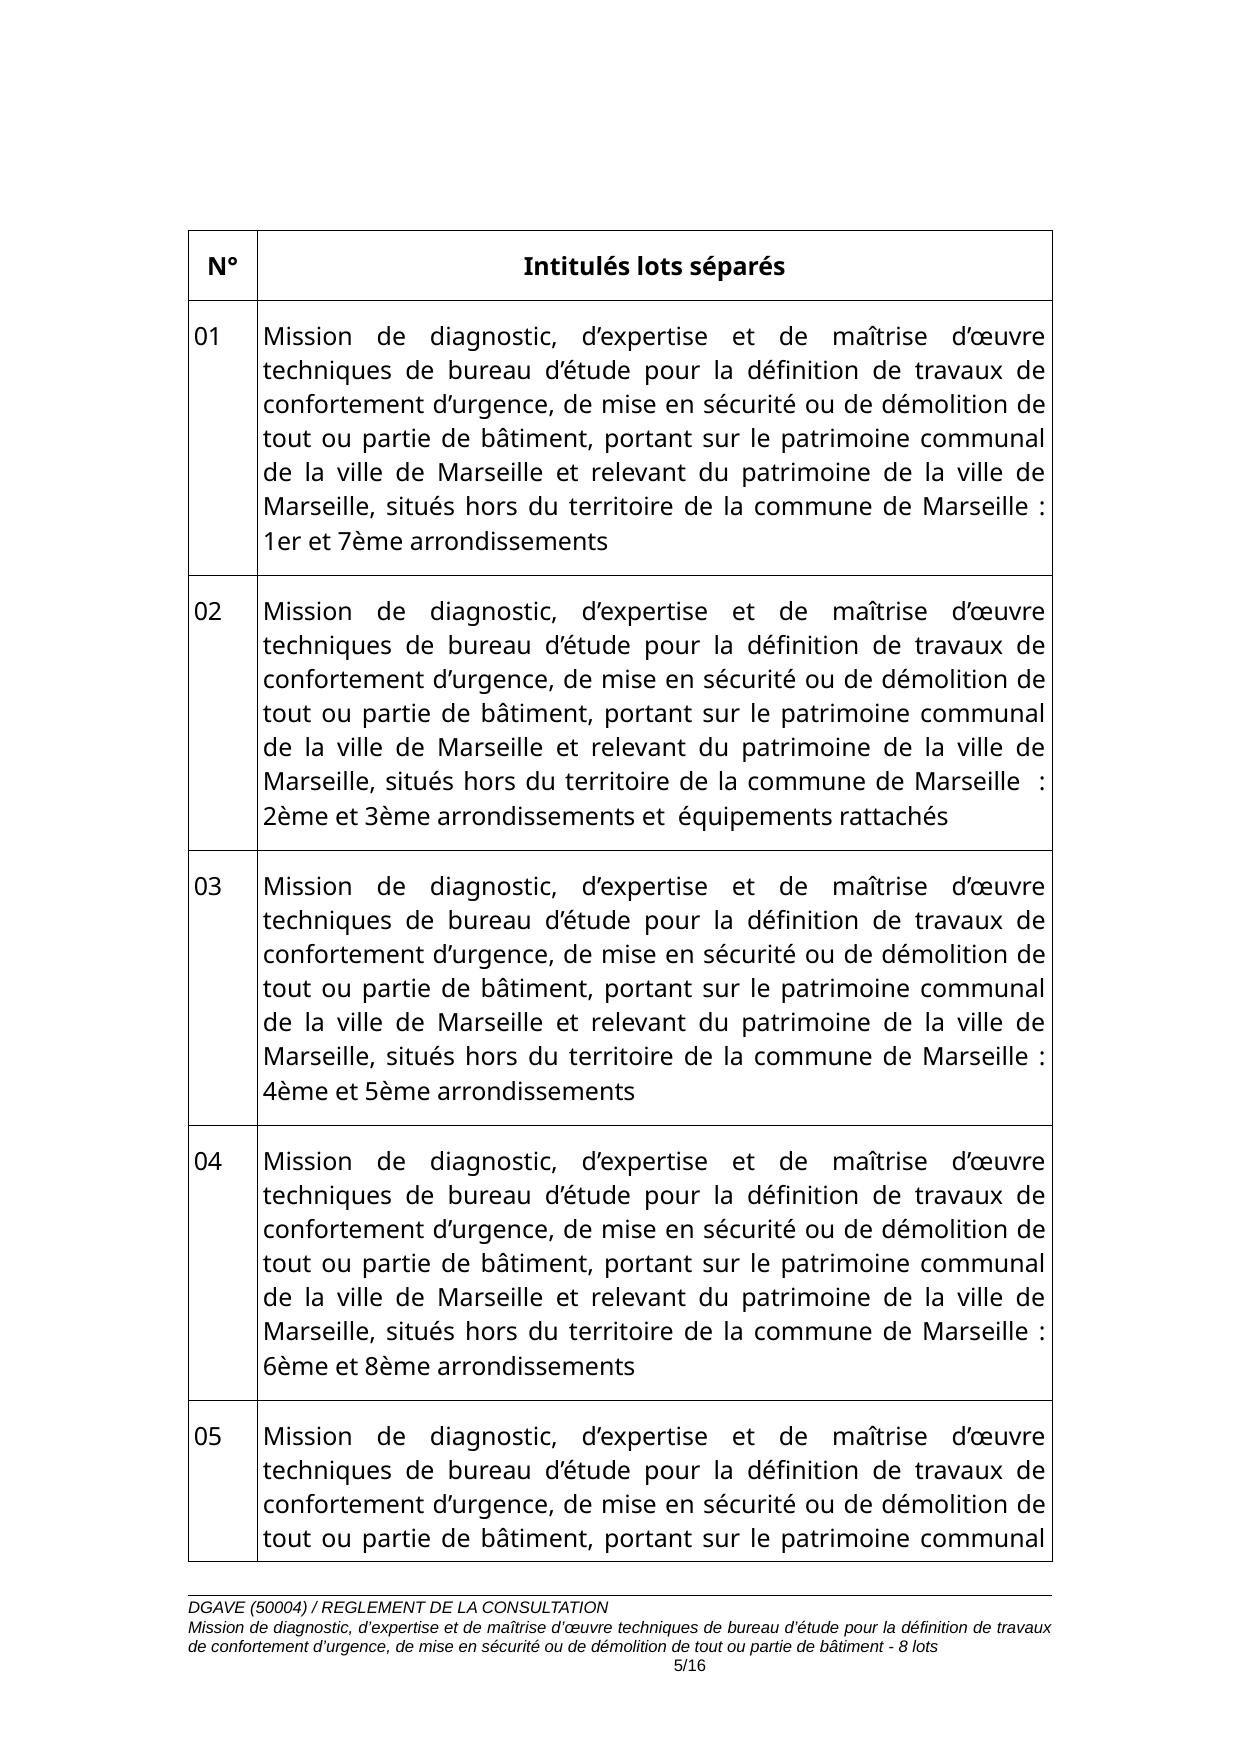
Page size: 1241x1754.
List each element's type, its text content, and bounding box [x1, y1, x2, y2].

table_header N° [189, 231, 257, 300]
table_cell 04 [189, 1126, 257, 1400]
table_cell 03 [189, 851, 257, 1125]
table_cell 02 [189, 576, 257, 850]
table_header Intitulés lots séparés [258, 231, 1052, 300]
table_cell 05 [189, 1401, 257, 1561]
table_cell Mission de diagnostic, d’expertise et de maîtrise d’œuvre techniques de bureau d’étude pour la définition de travaux de confortement d’urgence, de mise en sécurité ou de démolition de tout ou partie de bâtiment, portant sur le patrimoine communal de la ville de Marseille et relevant du patrimoine de la ville de Marseille, situés hors du territoire de la commune de Marseille : 2ème et 3ème arrondissements et équipements rattachés [258, 576, 1052, 850]
table_cell Mission de diagnostic, d’expertise et de maîtrise d’œuvre techniques de bureau d’étude pour la définition de travaux de confortement d’urgence, de mise en sécurité ou de démolition de tout ou partie de bâtiment, portant sur le patrimoine communal de la ville de Marseille et relevant du patrimoine de la ville de Marseille, situés hors du territoire de la commune de Marseille : 4ème et 5ème arrondissements [258, 851, 1052, 1125]
table_cell Mission de diagnostic, d’expertise et de maîtrise d’œuvre techniques de bureau d’étude pour la définition de travaux de confortement d’urgence, de mise en sécurité ou de démolition de tout ou partie de bâtiment, portant sur le patrimoine communal [258, 1401, 1052, 1561]
table_cell Mission de diagnostic, d’expertise et de maîtrise d’œuvre techniques de bureau d’étude pour la définition de travaux de confortement d’urgence, de mise en sécurité ou de démolition de tout ou partie de bâtiment, portant sur le patrimoine communal de la ville de Marseille et relevant du patrimoine de la ville de Marseille, situés hors du territoire de la commune de Marseille : 1er et 7ème arrondissements [258, 301, 1052, 575]
table_cell Mission de diagnostic, d’expertise et de maîtrise d’œuvre techniques de bureau d’étude pour la définition de travaux de confortement d’urgence, de mise en sécurité ou de démolition de tout ou partie de bâtiment, portant sur le patrimoine communal de la ville de Marseille et relevant du patrimoine de la ville de Marseille, situés hors du territoire de la commune de Marseille : 6ème et 8ème arrondissements [258, 1126, 1052, 1400]
table_cell 01 [189, 301, 257, 575]
